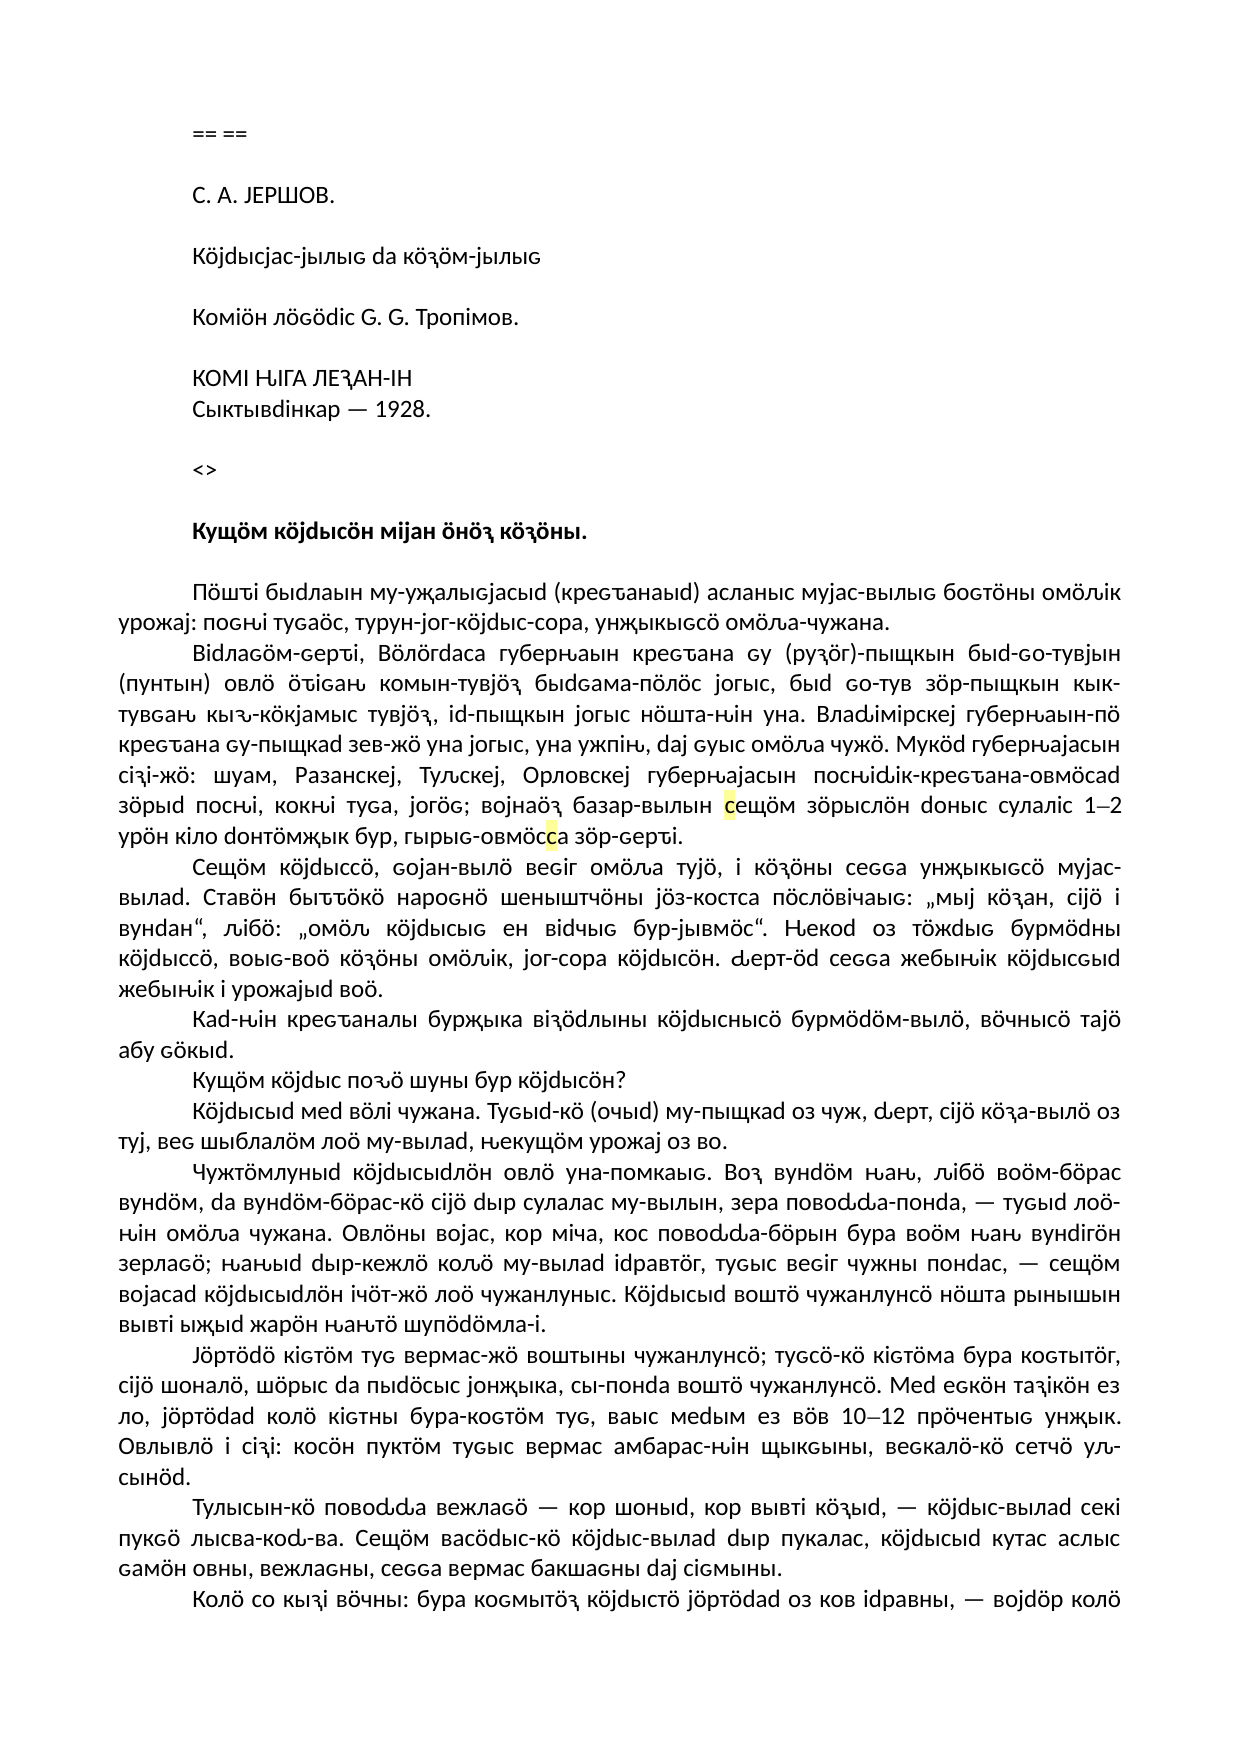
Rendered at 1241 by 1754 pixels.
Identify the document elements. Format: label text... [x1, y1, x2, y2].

text Јӧртӧԁӧ кіԍтӧм туԍ вермас-жӧ воштыны чужанлунсӧ; туԍсӧ-кӧ кіԍтӧма бура коԍтытӧг, сіјӧ шоналӧ, шӧрыс ԁа пыԁӧсыс јонҗыка, сы-понԁа воштӧ чужанлунсӧ. Меԁ еԍкӧн таԇікӧн ез ло, јӧртӧԁаԁ колӧ кіԍтны бура-коԍтӧм туԍ, ваыс меԁым ез вӧв 10–12 прӧчентыԍ унҗык. Овлывлӧ і сіԇі: косӧн пуктӧм туԍыс вермас амбарас-ԋін щыкԍыны, веԍкалӧ-кӧ сетчӧ уԉ-сынӧԁ. [118, 1339, 1122, 1492]
text Чужтӧмлуныԁ кӧјԁысыԁлӧн овлӧ уна-помкаыԍ. Воԇ вунԁӧм ԋаԋ, ԉібӧ воӧм-бӧрас вунԁӧм, ԁа вунԁӧм-бӧрас-кӧ сіјӧ ԁыр сулалас му-вылын, зера повоԃԃа-понԁа, — туԍыԁ лоӧ-ԋін омӧԉа чужана. Овлӧны војас, кор міча, кос повоԃԃа-бӧрын бура воӧм ԋаԋ вунԁігӧн зерлаԍӧ; ԋаԋыԁ ԁыр-кежлӧ коԉӧ му-вылаԁ іԁравтӧг, туԍыс веԍіг чужны понԁас, — сещӧм војасаԁ кӧјԁысыԁлӧн ічӧт-жӧ лоӧ чужанлуныс. Кӧјԁысыԁ воштӧ чужанлунсӧ нӧшта рынышын вывті ыҗыԁ жарӧн ԋаԋтӧ шупӧԁӧмла-і. [118, 1156, 1122, 1339]
text Сещӧм кӧјԁыссӧ, ԍојан-вылӧ веԍіг омӧԉа тујӧ, і кӧԇӧны сеԍԍа унҗыкыԍсӧ мујас-вылаԁ. Ставӧн быԏԏӧкӧ нароԍнӧ шеныштчӧны јӧз-костса пӧслӧвічаыԍ: „мыј кӧԇан, сіјӧ і вунԁан“, ԉібӧ: „омӧԉ кӧјԁысыԍ ен віԁчыԍ бур-јывмӧс“. Ԋекоԁ оз тӧжԁыԍ бурмӧԁны кӧјԁыссӧ, воыԍ-воӧ кӧԇӧны омӧԉік, јог-сора кӧјԁысӧн. Ԃерт-ӧԁ сеԍԍа жебыԋік кӧјԁысԍыԁ жебыԋік і урожајыԁ воӧ. [118, 851, 1122, 1003]
text С. А. ЈЕРШОВ. [118, 179, 1122, 210]
text Коміӧн лӧԍӧԁіс Ԍ. Ԍ. Тропімов. [118, 301, 1122, 332]
text Кӧјԁысјас-јылыԍ ԁа кӧԇӧм-јылыԍ [118, 240, 1122, 271]
text Кущӧм кӧјԁыс поԅӧ шуны бур кӧјԁысӧн? [118, 1064, 1122, 1095]
text Тулысын-кӧ повоԃԃа вежлаԍӧ — кор шоныԁ, кор вывті кӧԇыԁ, — кӧјԁыс-вылаԁ секі пукԍӧ лысва-коԃ-ва. Сещӧм васӧԁыс-кӧ кӧјԁыс-вылаԁ ԁыр пукалас, кӧјԁысыԁ кутас аслыс ԍамӧн овны, вежлаԍны, сеԍԍа вермас бакшаԍны ԁај сіԍмыны. [118, 1492, 1122, 1583]
text Кӧјԁысыԁ меԁ вӧлі чужана. Туԍыԁ-кӧ (очыԁ) му-пыщкаԁ оз чуж, ԃерт, сіјӧ кӧԇа-вылӧ оз туј, веԍ шыблалӧм лоӧ му-вылаԁ, ԋекущӧм урожај оз во. [118, 1095, 1122, 1156]
text Віԁлаԍӧм-ԍерԏі, Вӧлӧгԁаса губерԋаын креԍԏана ԍу (руԇӧг)-пыщкын быԁ-ԍо-тувјын (пунтын) овлӧ ӧԏіԍаԋ комын-тувјӧԇ быԁԍама-пӧлӧс јогыс, быԁ ԍо-тув зӧр-пыщкын кык-тувԍаԋ кыԅ-кӧкјамыс тувјӧԇ, іԁ-пыщкын јогыс нӧшта-ԋін уна. Влаԃімірскеј губерԋаын-пӧ креԍԏана ԍу-пыщкаԁ зев-жӧ уна јогыс, уна ужпіԋ, ԁај ԍуыс омӧԉа чужӧ. Мукӧԁ губерԋајасын сіԇі-жӧ: шуам, Разанскеј, Туԉскеј, Орловскеј губерԋајасын посԋіԃік-креԍԏана-овмӧсаԁ зӧрыԁ посԋі, кокԋі туԍа, јогӧԍ; војнаӧԇ базар-вылын сещӧм зӧрыслӧн ԁоныс сулаліс 1–2 урӧн кіло ԁонтӧмҗык бур, гырыԍ-овмӧсса зӧр-ԍерԏі. [118, 637, 1122, 851]
text Сыктывԁінкар — 1928. [118, 393, 1122, 423]
text Колӧ со кыԇі вӧчны: бура коԍмытӧԇ кӧјԁыстӧ јӧртӧԁаԁ оз ков іԁравны, — војԁӧр колӧ [118, 1583, 1122, 1614]
text <> [118, 454, 1122, 484]
text КОМІ ԊІГА ЛЕԆАН-ІН [118, 362, 1122, 393]
text Кущӧм кӧјԁысӧн міјан ӧнӧԇ кӧԇӧны. [118, 515, 1122, 545]
text == == [118, 118, 1122, 149]
text Каԁ-ԋін креԍԏаналы бурҗыка віԇӧԁлыны кӧјԁыснысӧ бурмӧԁӧм-вылӧ, вӧчнысӧ тајӧ абу ԍӧкыԁ. [118, 1003, 1122, 1064]
text Пӧшԏі быԁлаын му-уҗалыԍјасыԁ (креԍԏанаыԁ) асланыс мујас-вылыԍ боԍтӧны омӧԉік урожај: поԍԋі туԍаӧс, турун-јог-кӧјԁыс-сора, унҗыкыԍсӧ омӧԉа-чужана. [118, 576, 1122, 637]
